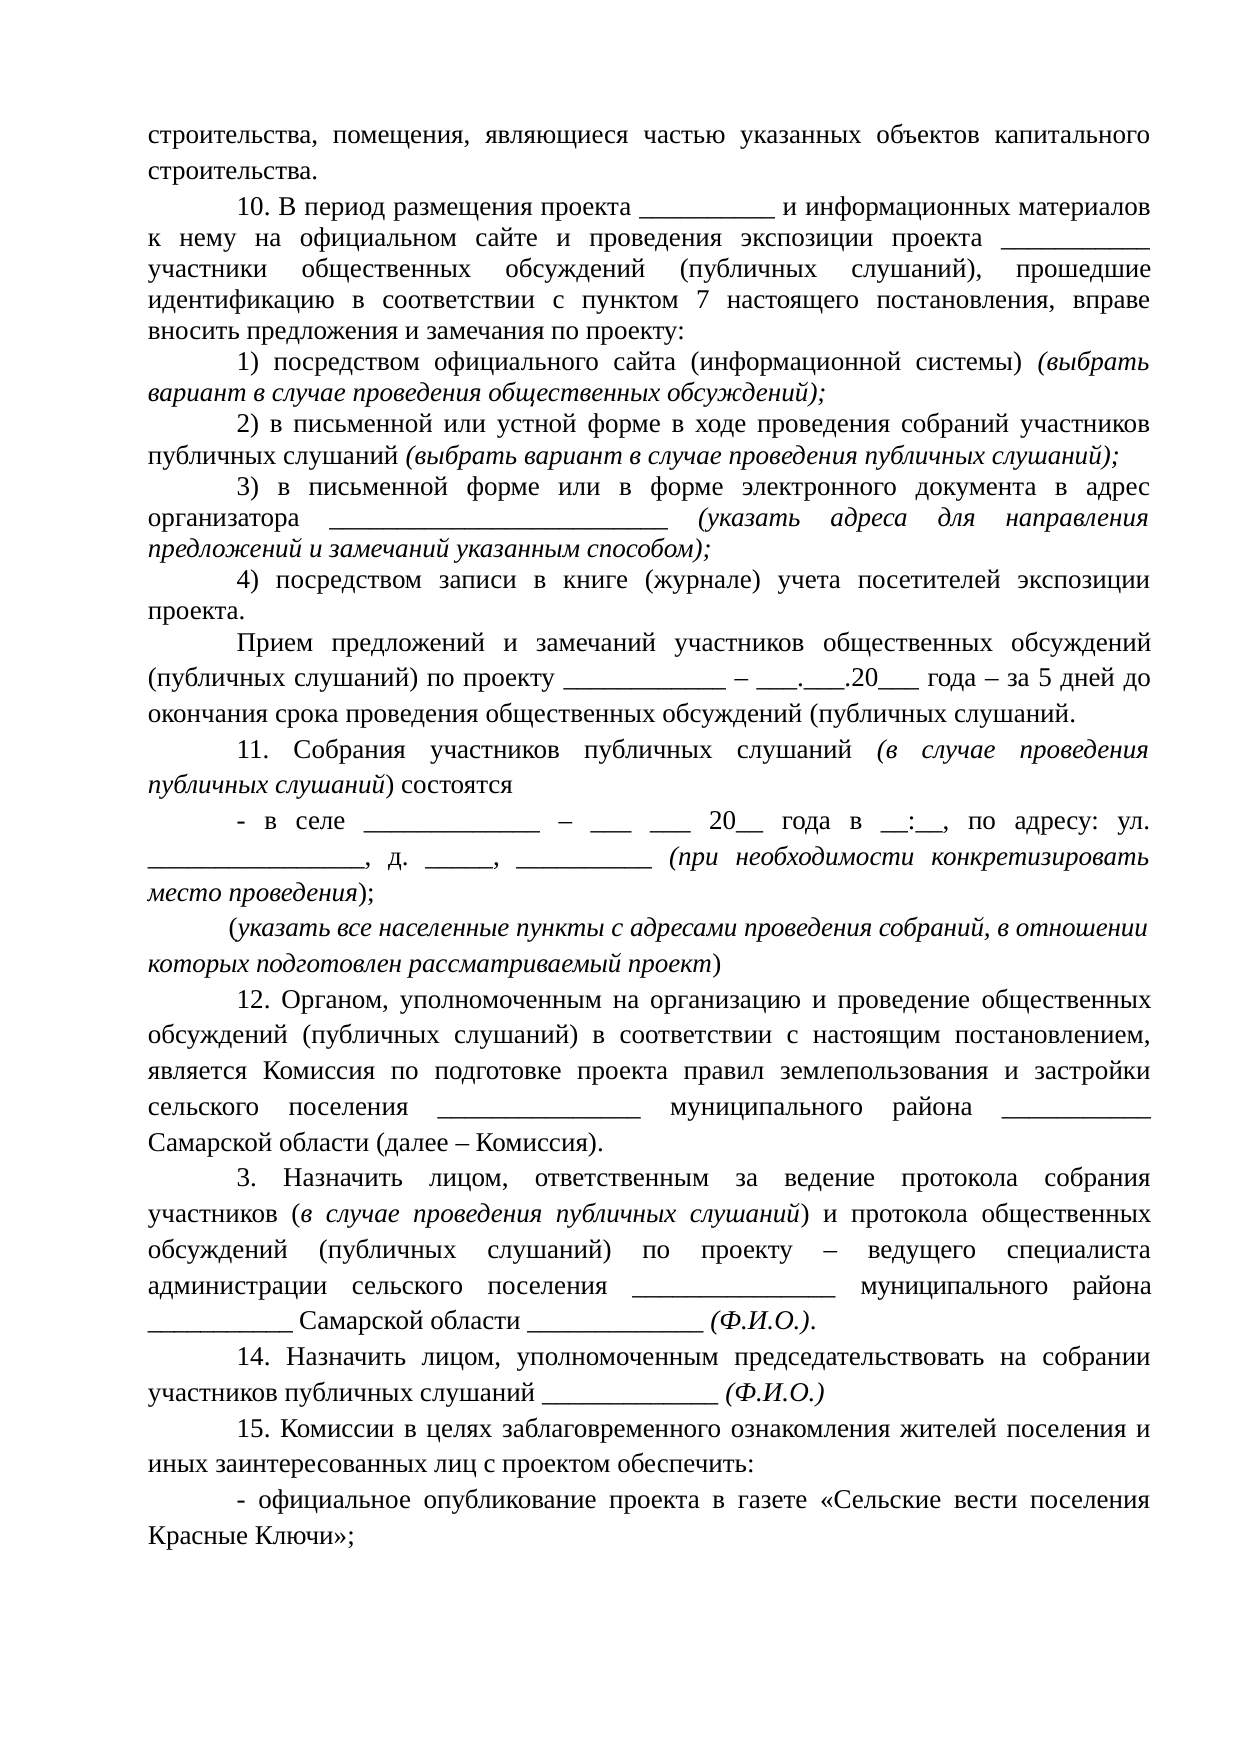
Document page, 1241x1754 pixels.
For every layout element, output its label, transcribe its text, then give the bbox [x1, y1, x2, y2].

text - официальное опубликование проекта в газете «Сельские вести поселения Красные Ключи»; [148, 1483, 1152, 1550]
text 2) в письменной или устной форме в ходе проведения собраний участников публичных слушаний (выбрать вариант в случае проведения публичных слушаний); [148, 408, 1152, 470]
text 14. Назначить лицом, уполномоченным председательствовать на собрании участников публичных слушаний _____________ (Ф.И.О.) [148, 1340, 1152, 1407]
text 12. Органом, уполномоченным на организацию и проведение общественных обсуждений (публичных слушаний) в соответствии с настоящим постановлением, является Комиссия по подготовке проекта правил землепользования и застройки сельского поселения _______________ муниципального района ___________ Самарской области (далее – Комиссия). [148, 983, 1152, 1157]
list - в селе _____________ – ___ ___ 20__ года в __:__, по адресу: ул. ________________, д. _____, __________ (при необходимости конкретизировать место проведения); [148, 804, 1152, 907]
text строительства, помещения, являющиеся частью указанных объектов капитального строительства. [148, 118, 1152, 185]
text 10. В период размещения проекта __________ и информационных материалов к нему на официальном сайте и проведения экспозиции проекта ___________ участники общественных обсуждений (публичных слушаний), прошедшие идентификацию в соответствии с пунктом 7 настоящего постановления, вправе вносить предложения и замечания по проекту: [148, 189, 1152, 345]
text 11. Собрания участников публичных слушаний (в случае проведения публичных слушаний) состоятся [148, 733, 1152, 800]
text 1) посредством официального сайта (информационной системы) (выбрать вариант в случае проведения общественных обсуждений); [148, 345, 1152, 408]
text Прием предложений и замечаний участников общественных обсуждений (публичных слушаний) по проекту ____________ – ___.___.20___ года – за 5 дней до окончания срока проведения общественных обсуждений (публичных слушаний. [148, 626, 1152, 728]
text (указать все населенные пункты с адресами проведения собраний, в отношении которых подготовлен рассматриваемый проект) [148, 911, 1152, 978]
text 15. Комиссии в целях заблаговременного ознакомления жителей поселения и иных заинтересованных лиц с проектом обеспечить: [148, 1412, 1152, 1478]
text 3) в письменной форме или в форме электронного документа в адрес организатора _________________________ (указать адреса для направления предложений и замечаний указанным способом); [148, 470, 1152, 563]
text 3. Назначить лицом, ответственным за ведение протокола собрания участников (в случае проведения публичных слушаний) и протокола общественных обсуждений (публичных слушаний) по проекту – ведущего специалиста администрации сельского поселения _______________ муниципального района ___________ Самарской области _____________ (Ф.И.О.). [148, 1162, 1152, 1336]
text 4) посредством записи в книге (журнале) учета посетителей экспозиции проекта. [148, 563, 1152, 626]
